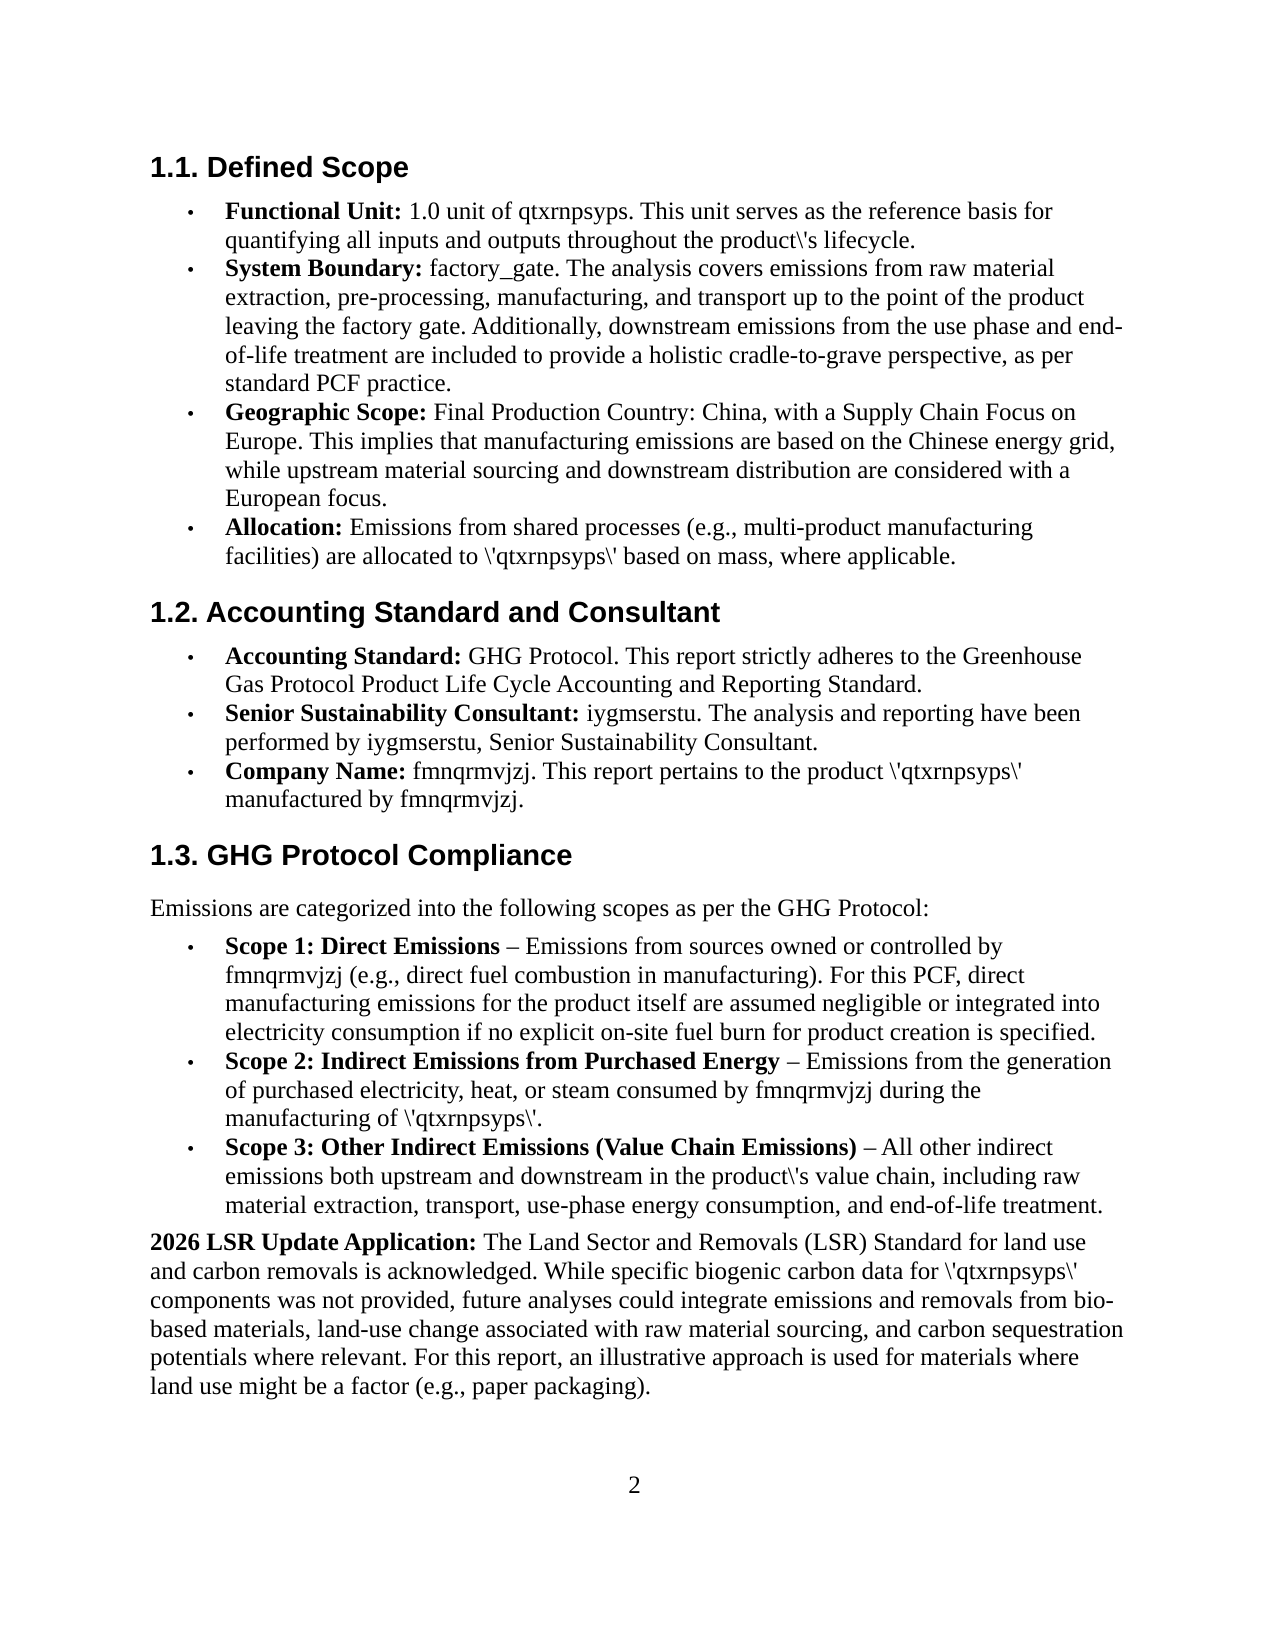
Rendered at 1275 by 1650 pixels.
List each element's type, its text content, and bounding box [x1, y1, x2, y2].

list Functional Unit: 1.0 unit of qtxrnpsyps. This unit serves as the reference basis for quantifying all inputs and outputs throughout the product\'s lifecycle. [187, 196, 1125, 253]
list Geographic Scope: Final Production Country: China, with a Supply Chain Focus on Europe. This implies that manufacturing emissions are based on the Chinese energy grid, while upstream material sourcing and downstream distribution are considered with a European focus. [187, 397, 1125, 512]
list Scope 3: Other Indirect Emissions (Value Chain Emissions) – All other indirect emissions both upstream and downstream in the product\'s value chain, including raw material extraction, transport, use-phase energy consumption, and end-of-life treatment. [187, 1132, 1125, 1218]
list Accounting Standard: GHG Protocol. This report strictly adheres to the Greenhouse Gas Protocol Product Life Cycle Accounting and Reporting Standard. [187, 641, 1125, 698]
list Allocation: Emissions from shared processes (e.g., multi-product manufacturing facilities) are allocated to \'qtxrnpsyps\' based on mass, where applicable. [187, 512, 1125, 570]
list Company Name: fmnqrmvjzj. This report pertains to the product \'qtxrnpsyps\' manufactured by fmnqrmvjzj. [187, 756, 1125, 813]
text 2026 LSR Update Application: The Land Sector and Removals (LSR) Standard for land use and carbon removals is acknowledged. While specific biogenic carbon data for \'qtxrnpsyps\' components was not provided, future analyses could integrate emissions and removals from bio-based materials, land-use change associated with raw material sourcing, and carbon sequestration potentials where relevant. For this report, an illustrative approach is used for materials where land use might be a factor (e.g., paper packaging). [150, 1227, 1125, 1400]
subtitle 1.2. Accounting Standard and Consultant [150, 595, 1125, 628]
subtitle 1.3. GHG Protocol Compliance [150, 838, 1125, 872]
list System Boundary: factory_gate. The analysis covers emissions from raw material extraction, pre-processing, manufacturing, and transport up to the point of the product leaving the factory gate. Additionally, downstream emissions from the use phase and end-of-life treatment are included to provide a holistic cradle-to-grave perspective, as per standard PCF practice. [187, 253, 1125, 397]
text Emissions are categorized into the following scopes as per the GHG Protocol: [150, 893, 1125, 922]
list Senior Sustainability Consultant: iygmserstu. The analysis and reporting have been performed by iygmserstu, Senior Sustainability Consultant. [187, 698, 1125, 756]
list Scope 1: Direct Emissions – Emissions from sources owned or controlled by fmnqrmvjzj (e.g., direct fuel combustion in manufacturing). For this PCF, direct manufacturing emissions for the product itself are assumed negligible or integrated into electricity consumption if no explicit on-site fuel burn for product creation is specified. [187, 931, 1125, 1046]
list Scope 2: Indirect Emissions from Purchased Energy – Emissions from the generation of purchased electricity, heat, or steam consumed by fmnqrmvjzj during the manufacturing of \'qtxrnpsyps\'. [187, 1046, 1125, 1132]
subtitle 1.1. Defined Scope [150, 150, 1125, 183]
